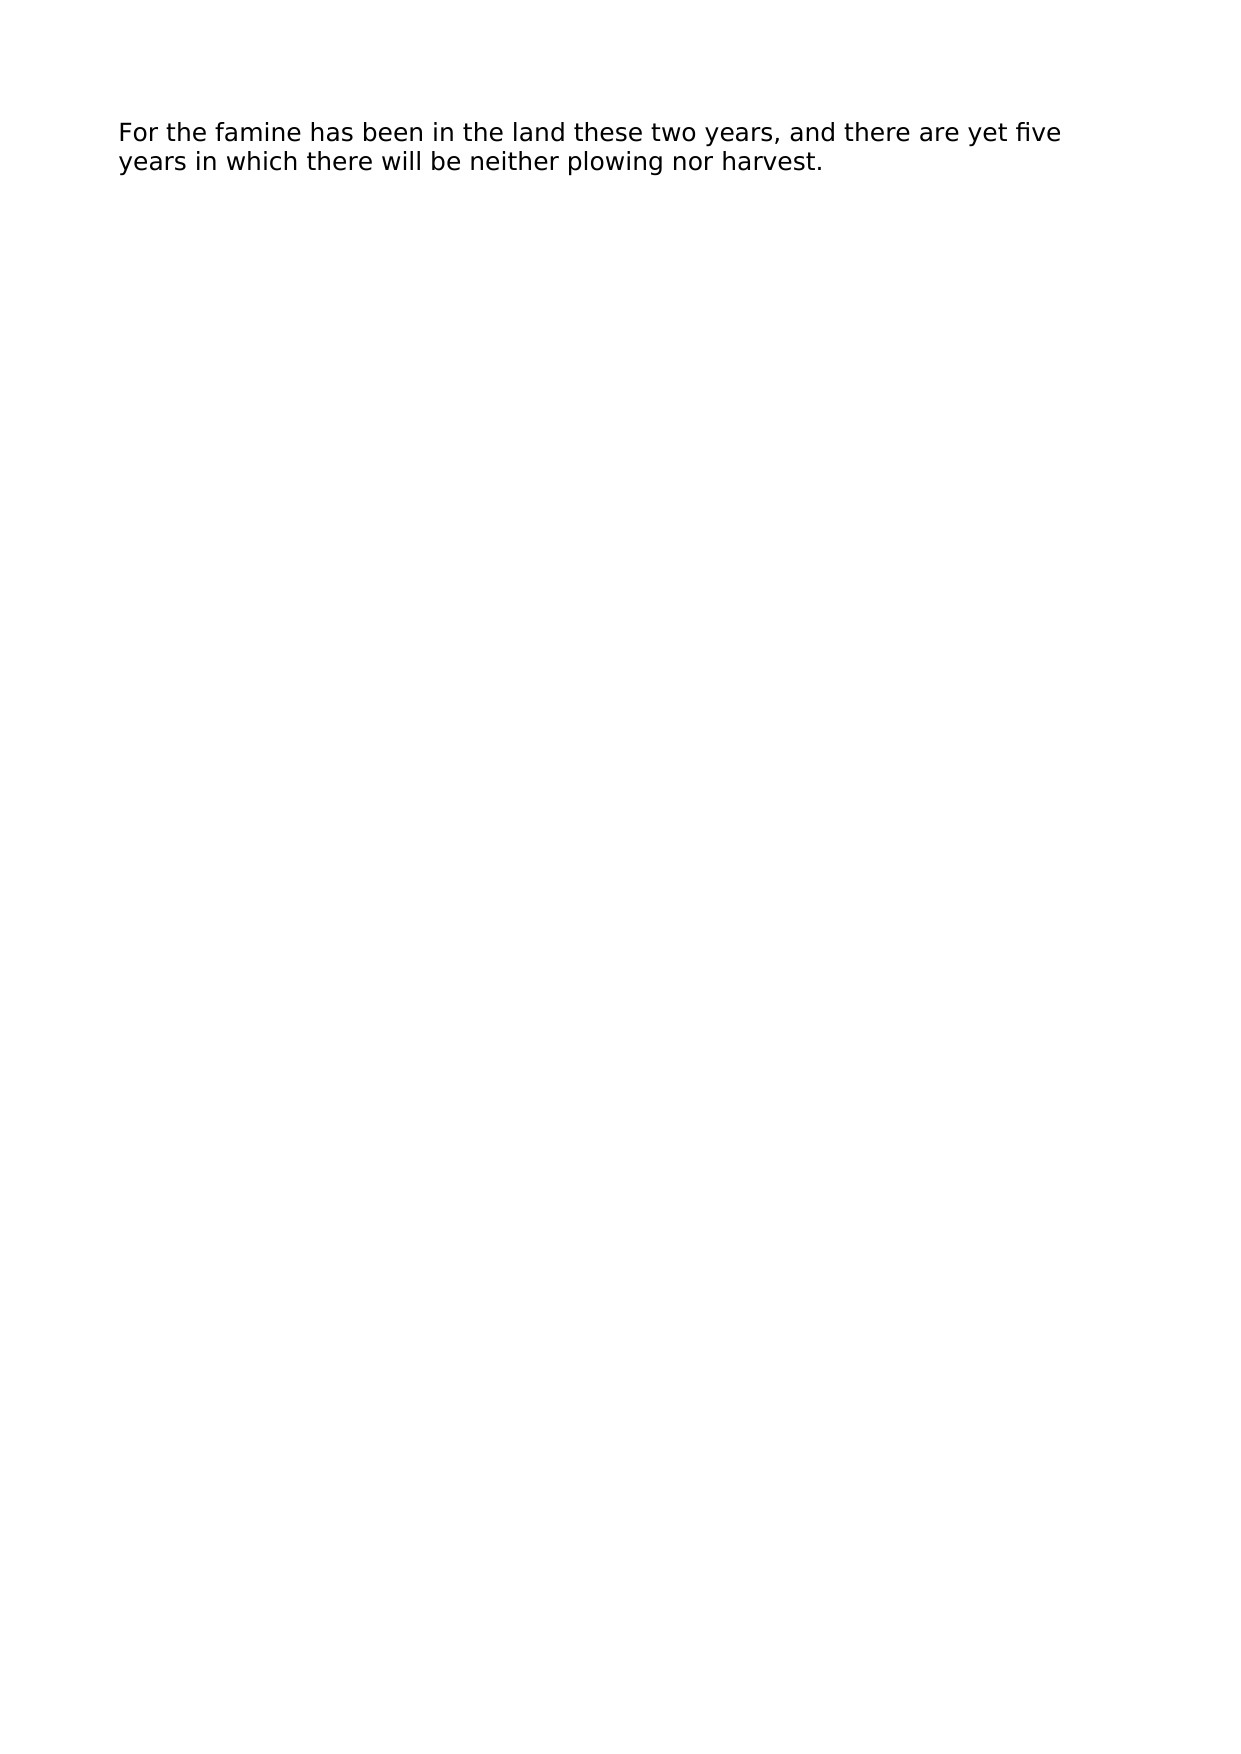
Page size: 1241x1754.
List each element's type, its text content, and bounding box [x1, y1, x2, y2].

text For the famine has been in the land these two years, and there are yet five years in which there will be neither plowing nor harvest. [118, 118, 1122, 176]
